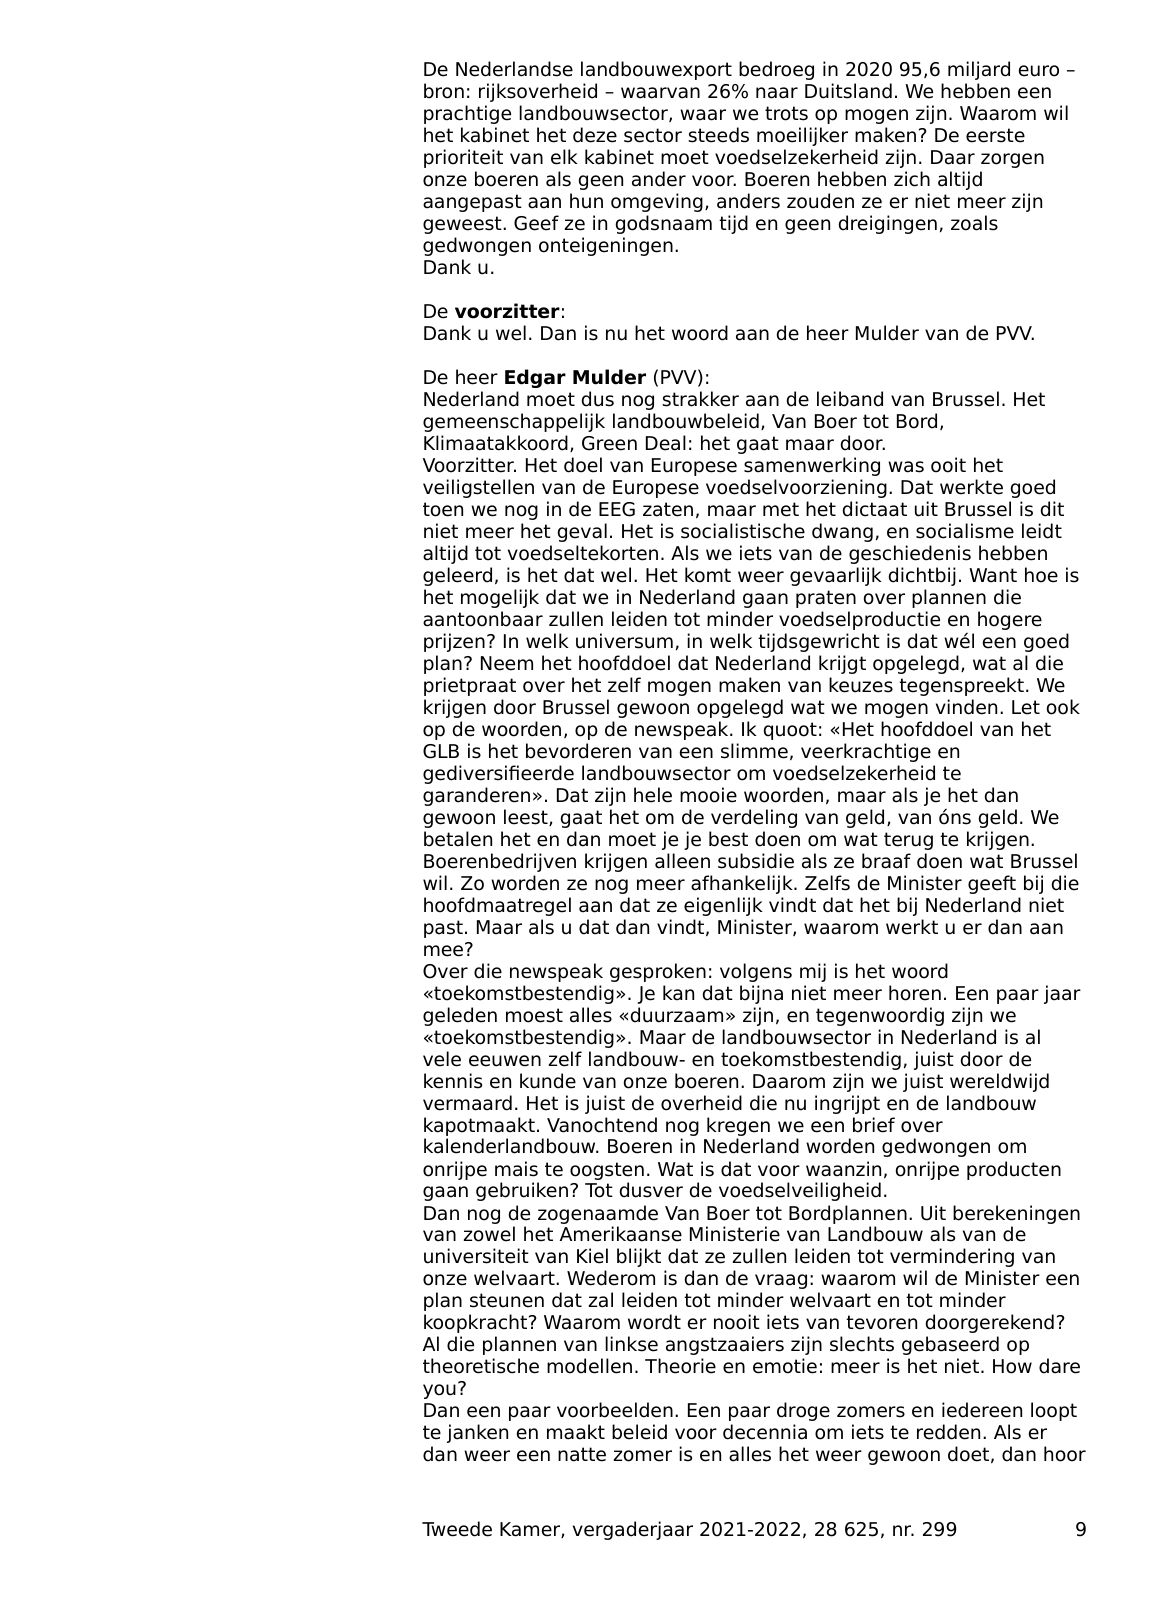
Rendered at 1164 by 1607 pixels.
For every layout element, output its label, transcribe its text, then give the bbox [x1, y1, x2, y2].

text De heer Edgar Mulder (PVV): [422, 367, 1087, 389]
text Dank u. [422, 257, 1087, 279]
text Dan nog de zogenaamde Van Boer tot Bordplannen. Uit berekeningen van zowel het Amerikaanse Ministerie van Landbouw als van de universiteit van Kiel blijkt dat ze zullen leiden tot vermindering van onze welvaart. Wederom is dan de vraag: waarom wil de Minister een plan steunen dat zal leiden tot minder welvaart en tot minder koopkracht? Waarom wordt er nooit iets van tevoren doorgerekend? Al die plannen van linkse angstzaaiers zijn slechts gebaseerd op theoretische modellen. Theorie en emotie: meer is het niet. How dare you? [422, 1202, 1087, 1400]
text De voorzitter: [422, 301, 1087, 323]
text Nederland moet dus nog strakker aan de leiband van Brussel. Het gemeenschappelijk landbouwbeleid, Van Boer tot Bord, Klimaatakkoord, Green Deal: het gaat maar door. [422, 389, 1087, 455]
text Over die newspeak gesproken: volgens mij is het woord «toekomstbestendig». Je kan dat bijna niet meer horen. Een paar jaar geleden moest alles «duurzaam» zijn, en tegenwoordig zijn we «toekomstbestendig». Maar de landbouwsector in Nederland is al vele eeuwen zelf landbouw- en toekomstbestendig, juist door de kennis en kunde van onze boeren. Daarom zijn we juist wereldwijd vermaard. Het is juist de overheid die nu ingrijpt en de landbouw kapotmaakt. Vanochtend nog kregen we een brief over kalenderlandbouw. Boeren in Nederland worden gedwongen om onrijpe mais te oogsten. Wat is dat voor waanzin, onrijpe producten gaan gebruiken? Tot dusver de voedselveiligheid. [422, 961, 1087, 1202]
text Dan een paar voorbeelden. Een paar droge zomers en iedereen loopt te janken en maakt beleid voor decennia om iets te redden. Als er dan weer een natte zomer is en alles het weer gewoon doet, dan hoor [422, 1400, 1087, 1466]
text De Nederlandse landbouwexport bedroeg in 2020 95,6 miljard euro – bron: rijksoverheid – waarvan 26% naar Duitsland. We hebben een prachtige landbouwsector, waar we trots op mogen zijn. Waarom wil het kabinet het deze sector steeds moeilijker maken? De eerste prioriteit van elk kabinet moet voedselzekerheid zijn. Daar zorgen onze boeren als geen ander voor. Boeren hebben zich altijd aangepast aan hun omgeving, anders zouden ze er niet meer zijn geweest. Geef ze in godsnaam tijd en geen dreigingen, zoals gedwongen onteigeningen. [422, 59, 1087, 257]
text Dank u wel. Dan is nu het woord aan de heer Mulder van de PVV. [422, 323, 1087, 345]
text Voorzitter. Het doel van Europese samenwerking was ooit het veiligstellen van de Europese voedselvoorziening. Dat werkte goed toen we nog in de EEG zaten, maar met het dictaat uit Brussel is dit niet meer het geval. Het is socialistische dwang, en socialisme leidt altijd tot voedseltekorten. Als we iets van de geschiedenis hebben geleerd, is het dat wel. Het komt weer gevaarlijk dichtbij. Want hoe is het mogelijk dat we in Nederland gaan praten over plannen die aantoonbaar zullen leiden tot minder voedselproductie en hogere prijzen? In welk universum, in welk tijdsgewricht is dat wél een goed plan? Neem het hoofddoel dat Nederland krijgt opgelegd, wat al die prietpraat over het zelf mogen maken van keuzes tegenspreekt. We krijgen door Brussel gewoon opgelegd wat we mogen vinden. Let ook op de woorden, op de newspeak. Ik quoot: «Het hoofddoel van het GLB is het bevorderen van een slimme, veerkrachtige en gediversifieerde landbouwsector om voedselzekerheid te garanderen». Dat zijn hele mooie woorden, maar als je het dan gewoon leest, gaat het om de verdeling van geld, van óns geld. We betalen het en dan moet je je best doen om wat terug te krijgen. Boerenbedrijven krijgen alleen subsidie als ze braaf doen wat Brussel wil. Zo worden ze nog meer afhankelijk. Zelfs de Minister geeft bij die hoofdmaatregel aan dat ze eigenlijk vindt dat het bij Nederland niet past. Maar als u dat dan vindt, Minister, waarom werkt u er dan aan mee? [422, 455, 1087, 961]
